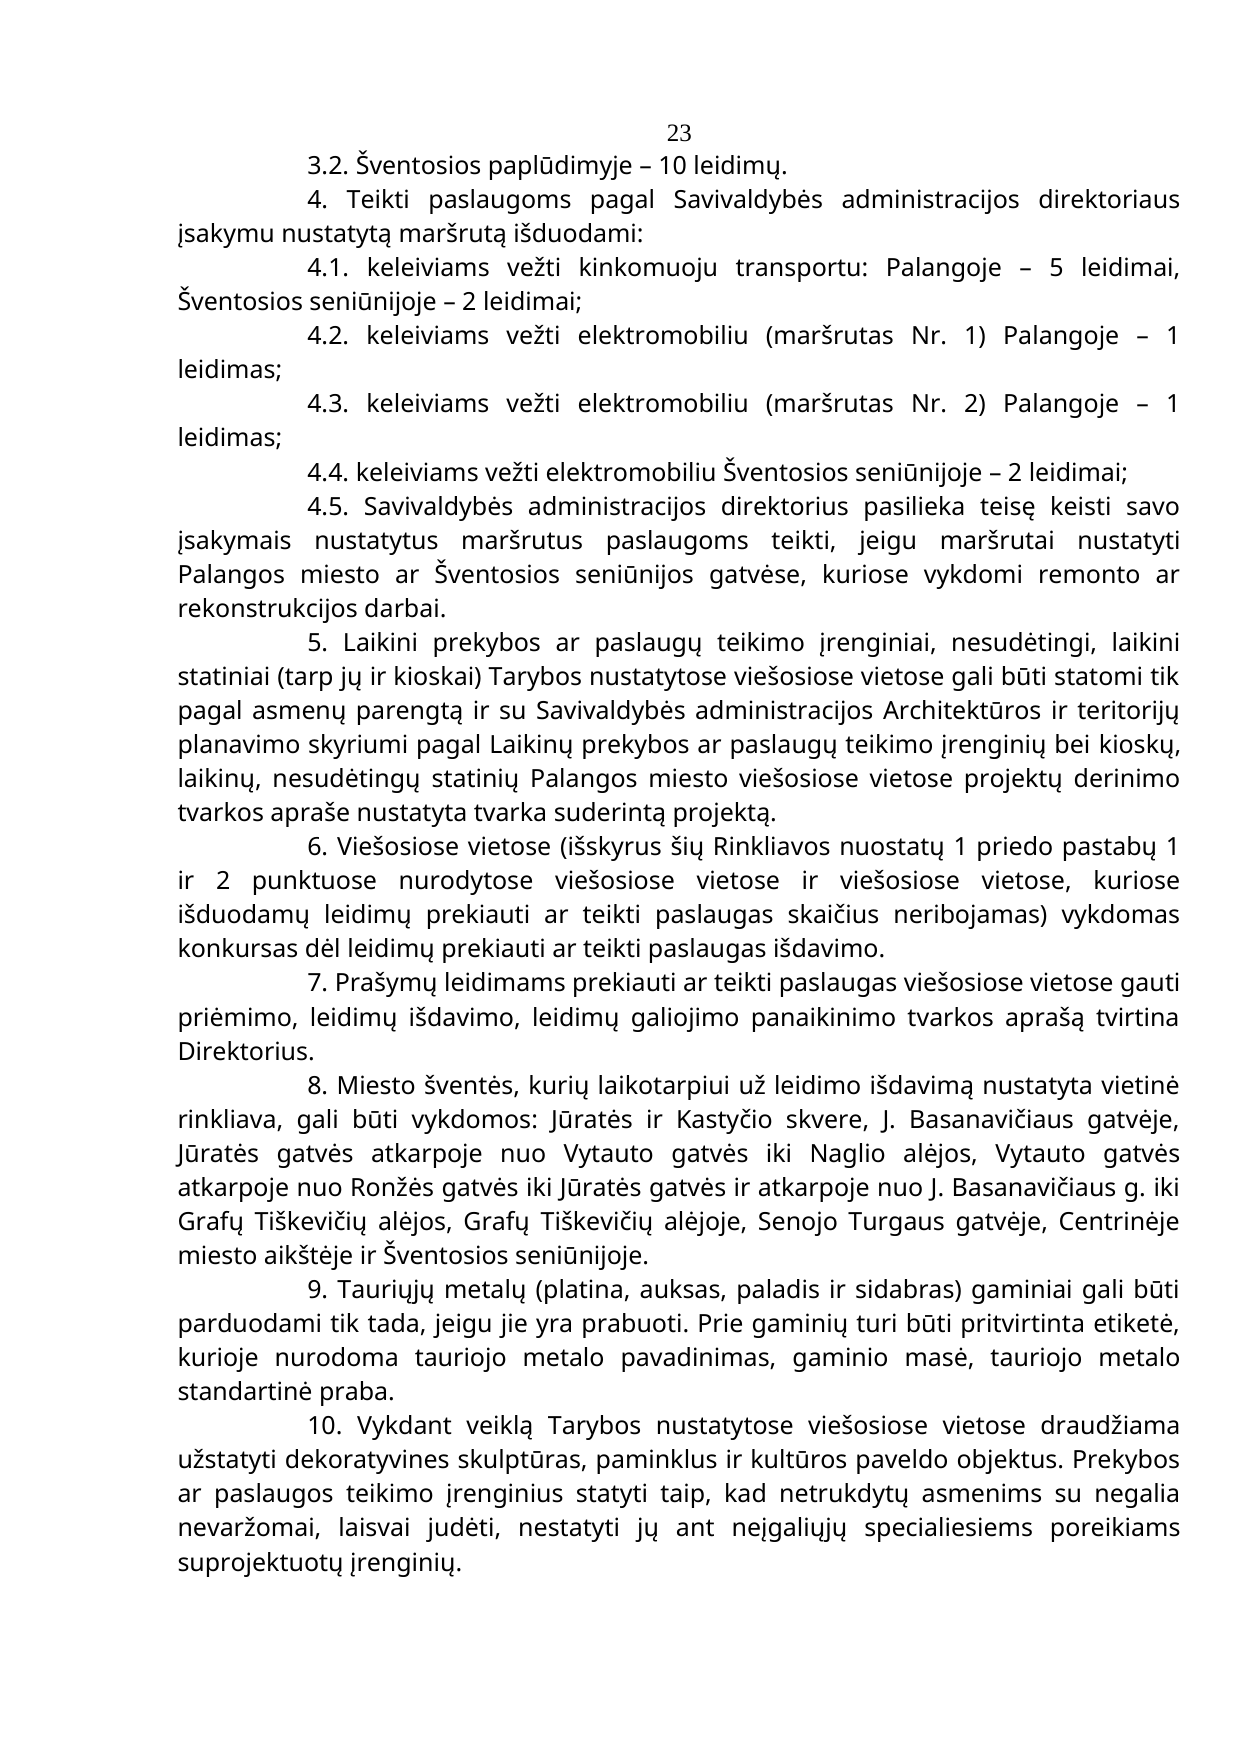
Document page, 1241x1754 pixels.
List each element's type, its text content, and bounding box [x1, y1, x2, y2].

text 7. Prašymų leidimams prekiauti ar teikti paslaugas viešosiose vietose gauti priėmimo, leidimų išdavimo, leidimų galiojimo panaikinimo tvarkos aprašą tvirtina Direktorius. [177, 965, 1181, 1067]
text 4.3. keleiviams vežti elektromobiliu (maršrutas Nr. 2) Palangoje – 1 leidimas; [177, 386, 1181, 454]
text 4. Teikti paslaugoms pagal Savivaldybės administracijos direktoriaus įsakymu nustatytą maršrutą išduodami: [177, 182, 1181, 250]
text 4.5. Savivaldybės administracijos direktorius pasilieka teisę keisti savo įsakymais nustatytus maršrutus paslaugoms teikti, jeigu maršrutai nustatyti Palangos miesto ar Šventosios seniūnijos gatvėse, kuriose vykdomi remonto ar rekonstrukcijos darbai. [177, 488, 1181, 624]
text 4.1. keleiviams vežti kinkomuoju transportu: Palangoje – 5 leidimai, Šventosios seniūnijoje – 2 leidimai; [177, 250, 1181, 318]
text 4.4. keleiviams vežti elektromobiliu Šventosios seniūnijoje – 2 leidimai; [177, 454, 1181, 488]
text 9. Tauriųjų metalų (platina, auksas, paladis ir sidabras) gaminiai gali būti parduodami tik tada, jeigu jie yra prabuoti. Prie gaminių turi būti pritvirtinta etiketė, kurioje nurodoma tauriojo metalo pavadinimas, gaminio masė, tauriojo metalo standartinė praba. [177, 1272, 1181, 1408]
text 10. Vykdant veiklą Tarybos nustatytose viešosiose vietose draudžiama užstatyti dekoratyvines skulptūras, paminklus ir kultūros paveldo objektus. Prekybos ar paslaugos teikimo įrenginius statyti taip, kad netrukdytų asmenims su negalia nevaržomai, laisvai judėti, nestatyti jų ant neįgaliųjų specialiesiems poreikiams suprojektuotų įrenginių. [177, 1408, 1181, 1578]
text 6. Viešosiose vietose (išskyrus šių Rinkliavos nuostatų 1 priedo pastabų 1 ir 2 punktuose nurodytose viešosiose vietose ir viešosiose vietose, kuriose išduodamų leidimų prekiauti ar teikti paslaugas skaičius neribojamas) vykdomas konkursas dėl leidimų prekiauti ar teikti paslaugas išdavimo. [177, 829, 1181, 965]
text 4.2. keleiviams vežti elektromobiliu (maršrutas Nr. 1) Palangoje – 1 leidimas; [177, 318, 1181, 386]
text 8. Miesto šventės, kurių laikotarpiui už leidimo išdavimą nustatyta vietinė rinkliava, gali būti vykdomos: Jūratės ir Kastyčio skvere, J. Basanavičiaus gatvėje, Jūratės gatvės atkarpoje nuo Vytauto gatvės iki Naglio alėjos, Vytauto gatvės atkarpoje nuo Ronžės gatvės iki Jūratės gatvės ir atkarpoje nuo J. Basanavičiaus g. iki Grafų Tiškevičių alėjos, Grafų Tiškevičių alėjoje, Senojo Turgaus gatvėje, Centrinėje miesto aikštėje ir Šventosios seniūnijoje. [177, 1067, 1181, 1272]
text 3.2. Šventosios paplūdimyje – 10 leidimų. [177, 148, 1181, 182]
text 5. Laikini prekybos ar paslaugų teikimo įrenginiai, nesudėtingi, laikini statiniai (tarp jų ir kioskai) Tarybos nustatytose viešosiose vietose gali būti statomi tik pagal asmenų parengtą ir su Savivaldybės administracijos Architektūros ir teritorijų planavimo skyriumi pagal Laikinų prekybos ar paslaugų teikimo įrenginių bei kioskų, laikinų, nesudėtingų statinių Palangos miesto viešosiose vietose projektų derinimo tvarkos apraše nustatyta tvarka suderintą projektą. [177, 624, 1181, 829]
